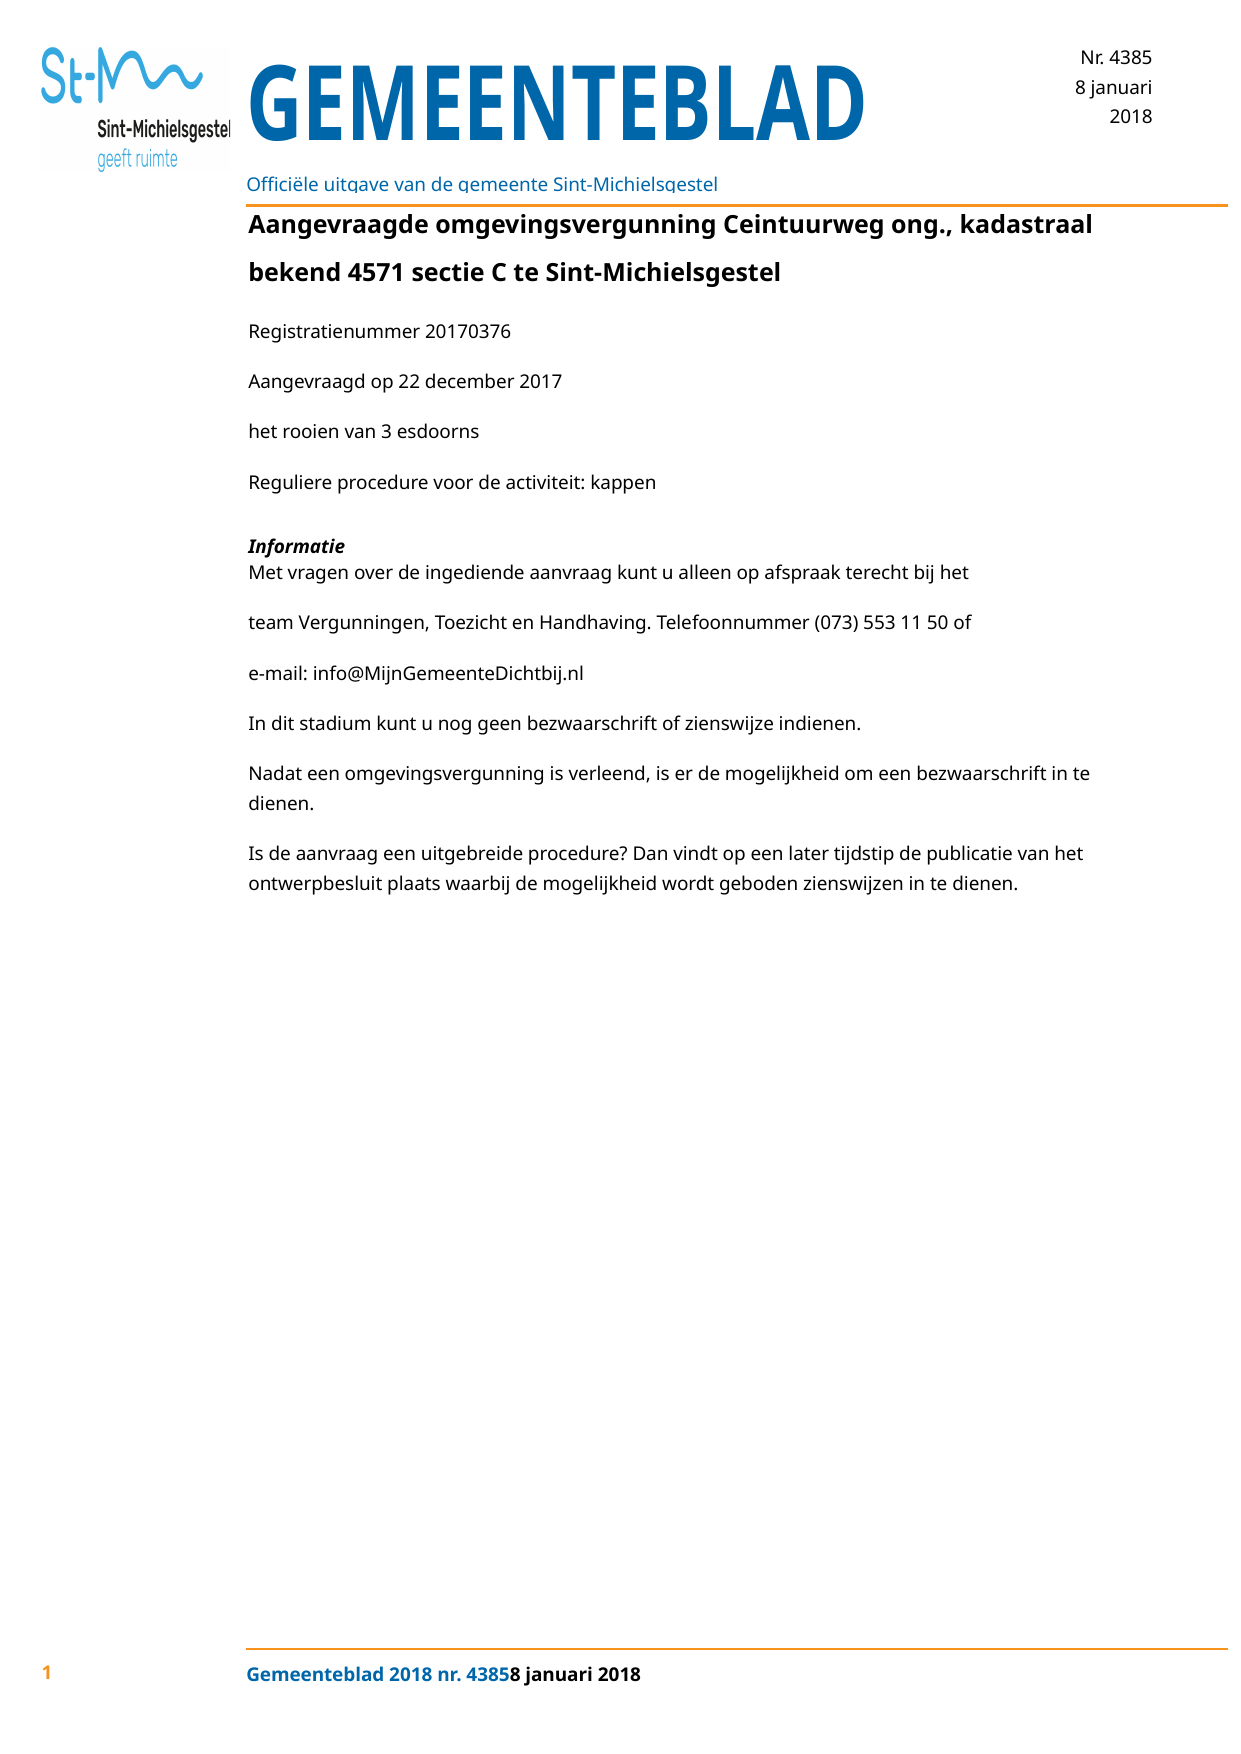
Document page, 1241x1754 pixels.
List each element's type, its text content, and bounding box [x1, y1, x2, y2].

text e-mail: info@MijnGemeenteDichtbij.nl [248, 660, 1152, 685]
text Registratienummer 20170376 [248, 318, 1152, 344]
picture [41, 47, 231, 172]
text het rooien van 3 esdoorns [248, 419, 1152, 444]
text Aangevraagd op 22 december 2017 [248, 368, 1152, 394]
text Aangevraagde omgevingsvergunning Ceintuurweg ong., kadastraal bekend 4571 sectie C te Sint-Michielsgestel [248, 207, 1152, 288]
text team Vergunningen, Toezicht en Handhaving. Telefoonnummer (073) 553 11 50 of [248, 609, 1152, 635]
text Nadat een omgevingsvergunning is verleend, is er de mogelijkheid om een bezwaarschrift in te dienen. [248, 761, 1152, 816]
text Is de aanvraag een uitgebreide procedure? Dan vindt op een later tijdstip de publicatie van het ontwerpbesluit plaats waarbij de mogelijkheid wordt geboden zienswijzen in te dienen. [248, 841, 1152, 896]
text Reguliere procedure voor de activiteit: kappen [248, 469, 1152, 495]
text Informatie [248, 533, 1152, 559]
text Met vragen over de ingediende aanvraag kunt u alleen op afspraak terecht bij het [248, 559, 1152, 584]
text In dit stadium kunt u nog geen bezwaarschrift of zienswijze indienen. [248, 710, 1152, 736]
